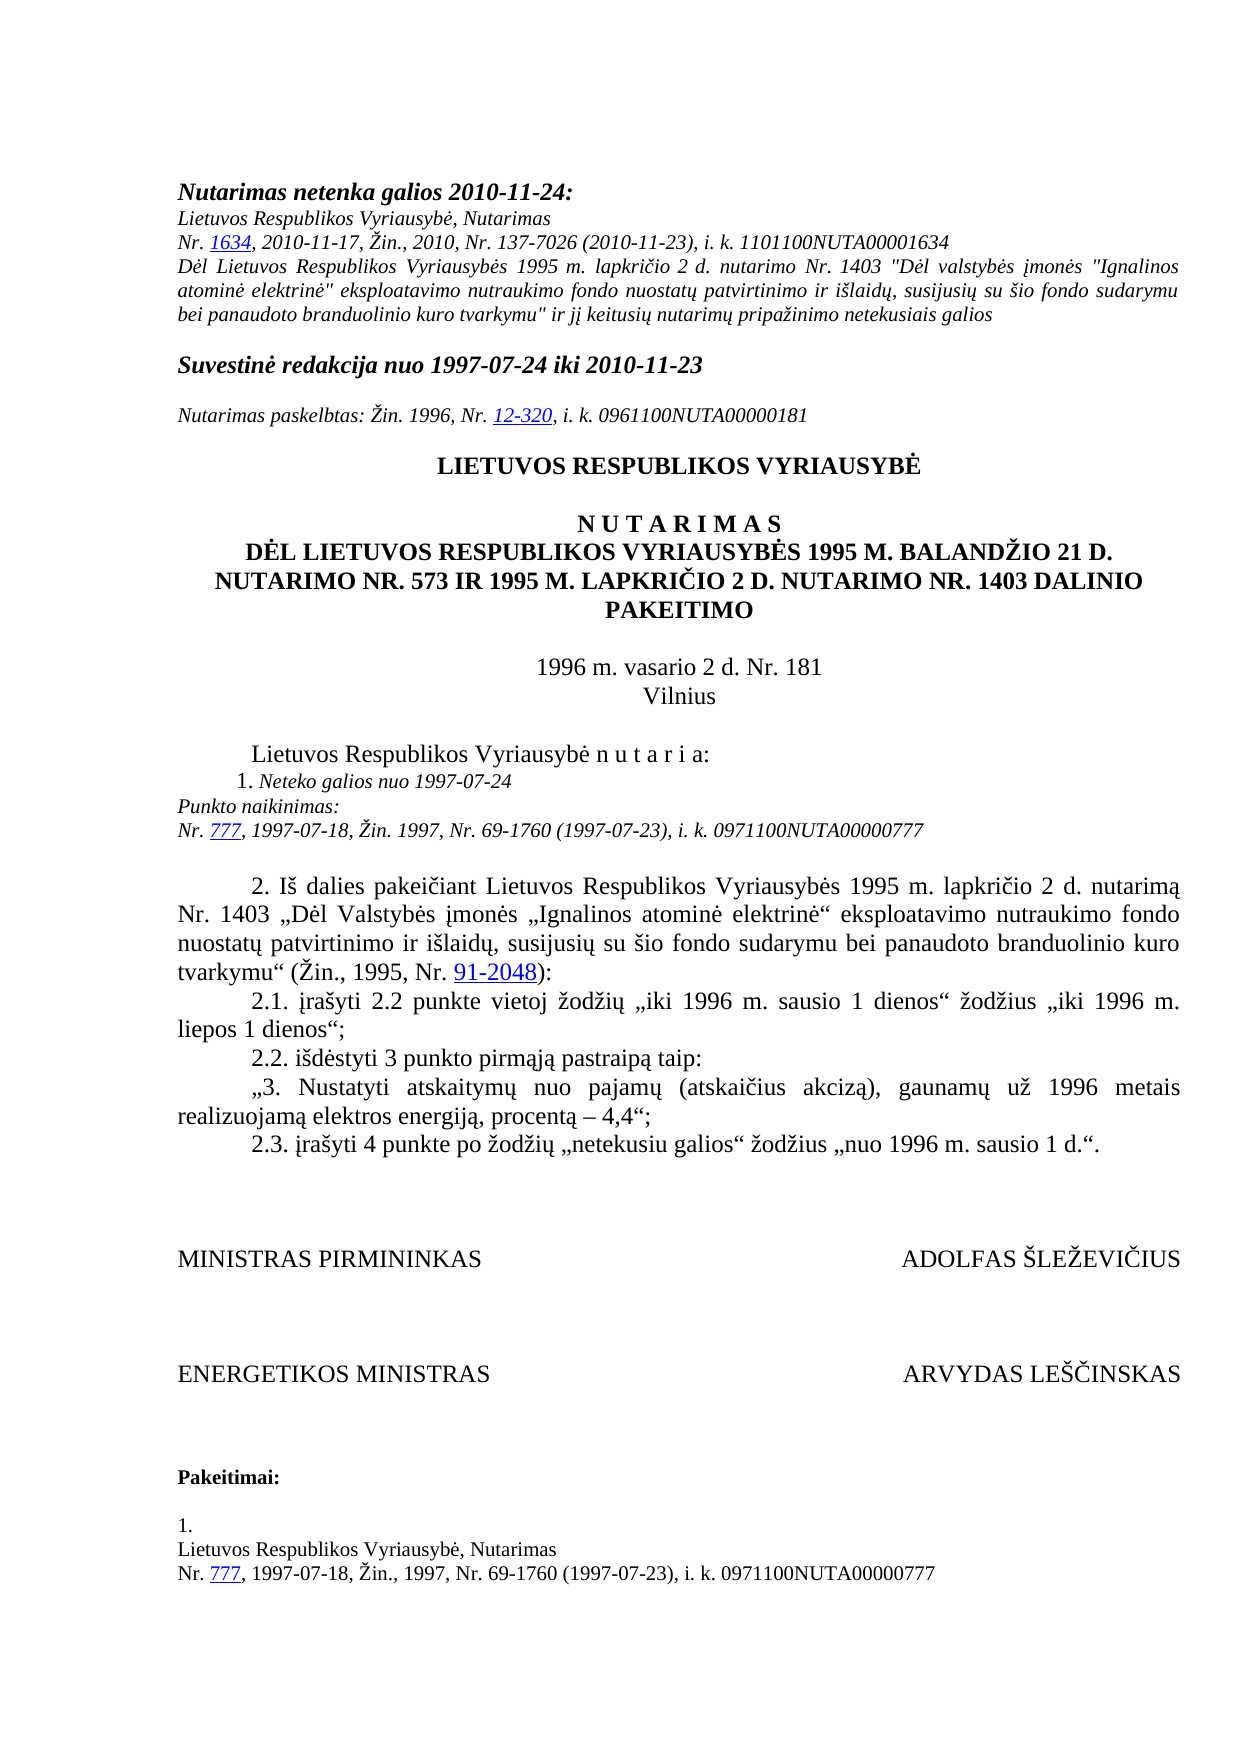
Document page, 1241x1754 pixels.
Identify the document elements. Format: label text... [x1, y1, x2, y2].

text Vilnius [177, 681, 1181, 710]
text Lietuvos Respublikos Vyriausybė, Nutarimas [177, 206, 1181, 230]
text Lietuvos Respublikos Vyriausybė, Nutarimas [177, 1537, 1181, 1561]
text „3. Nustatyti atskaitymų nuo pajamų (atskaičius akcizą), gaunamų už 1996 metais realizuojamą elektros energiją, procentą – 4,4“; [177, 1072, 1181, 1129]
text 1. [177, 1513, 1181, 1537]
text MINISTRAS PIRMININKAS ADOLFAS ŠLEŽEVIČIUS [177, 1244, 1181, 1273]
text DĖL LIETUVOS RESPUBLIKOS VYRIAUSYBĖS 1995 M. BALANDŽIO 21 D. NUTARIMO NR. 573 IR 1995 M. LAPKRIČIO 2 D. NUTARIMO NR. 1403 DALINIO PAKEITIMO [177, 537, 1181, 624]
text 1996 m. vasario 2 d. Nr. 181 [177, 652, 1181, 681]
text LIETUVOS RESPUBLIKOS VYRIAUSYBĖ [177, 451, 1181, 480]
text Pakeitimai: [177, 1465, 1181, 1489]
text Dėl Lietuvos Respublikos Vyriausybės 1995 m. lapkričio 2 d. nutarimo Nr. 1403 "Dėl valstybės įmonės "Ignalinos atominė elektrinė" eksploatavimo nutraukimo fondo nuostatų patvirtinimo ir išlaidų, susijusių su šio fondo sudarymu bei panaudoto branduolinio kuro tvarkymu" ir jį keitusių nutarimų pripažinimo netekusiais galios [177, 254, 1181, 326]
text Nr. 1634, 2010-11-17, Žin., 2010, Nr. 137-7026 (2010-11-23), i. k. 1101100NUTA00001634 [177, 230, 1181, 254]
text ENERGETIKOS MINISTRAS ARVYDAS LEŠČINSKAS [177, 1359, 1181, 1388]
text Suvestinė redakcija nuo 1997-07-24 iki 2010-11-23 [177, 350, 1181, 379]
text Lietuvos Respublikos Vyriausybė nutaria: [177, 739, 1181, 767]
text Nr. 777, 1997-07-18, Žin., 1997, Nr. 69-1760 (1997-07-23), i. k. 0971100NUTA00000777 [177, 1561, 1181, 1585]
text N U T A R I M A S [177, 509, 1181, 537]
text Punkto naikinimas: [177, 794, 1181, 818]
text Nutarimas netenka galios 2010-11-24: [177, 177, 1181, 206]
text Nr. 777, 1997-07-18, Žin. 1997, Nr. 69-1760 (1997-07-23), i. k. 0971100NUTA00000777 [177, 818, 1181, 842]
text 2.1. įrašyti 2.2 punkte vietoj žodžių „iki 1996 m. sausio 1 dienos“ žodžius „iki 1996 m. liepos 1 dienos“; [177, 986, 1181, 1043]
text 2. Iš dalies pakeičiant Lietuvos Respublikos Vyriausybės 1995 m. lapkričio 2 d. nutarimą Nr. 1403 „Dėl Valstybės įmonės „Ignalinos atominė elektrinė“ eksploatavimo nutraukimo fondo nuostatų patvirtinimo ir išlaidų, susijusių su šio fondo sudarymu bei panaudoto branduolinio kuro tvarkymu“ (Žin., 1995, Nr. 91-2048): [177, 871, 1181, 986]
text Nutarimas paskelbtas: Žin. 1996, Nr. 12-320, i. k. 0961100NUTA00000181 [177, 403, 1181, 427]
text 1. Neteko galios nuo 1997-07-24 [177, 767, 1181, 794]
text 2.3. įrašyti 4 punkte po žodžių „netekusiu galios“ žodžius „nuo 1996 m. sausio 1 d.“. [177, 1129, 1181, 1158]
text 2.2. išdėstyti 3 punkto pirmąją pastraipą taip: [177, 1043, 1181, 1072]
